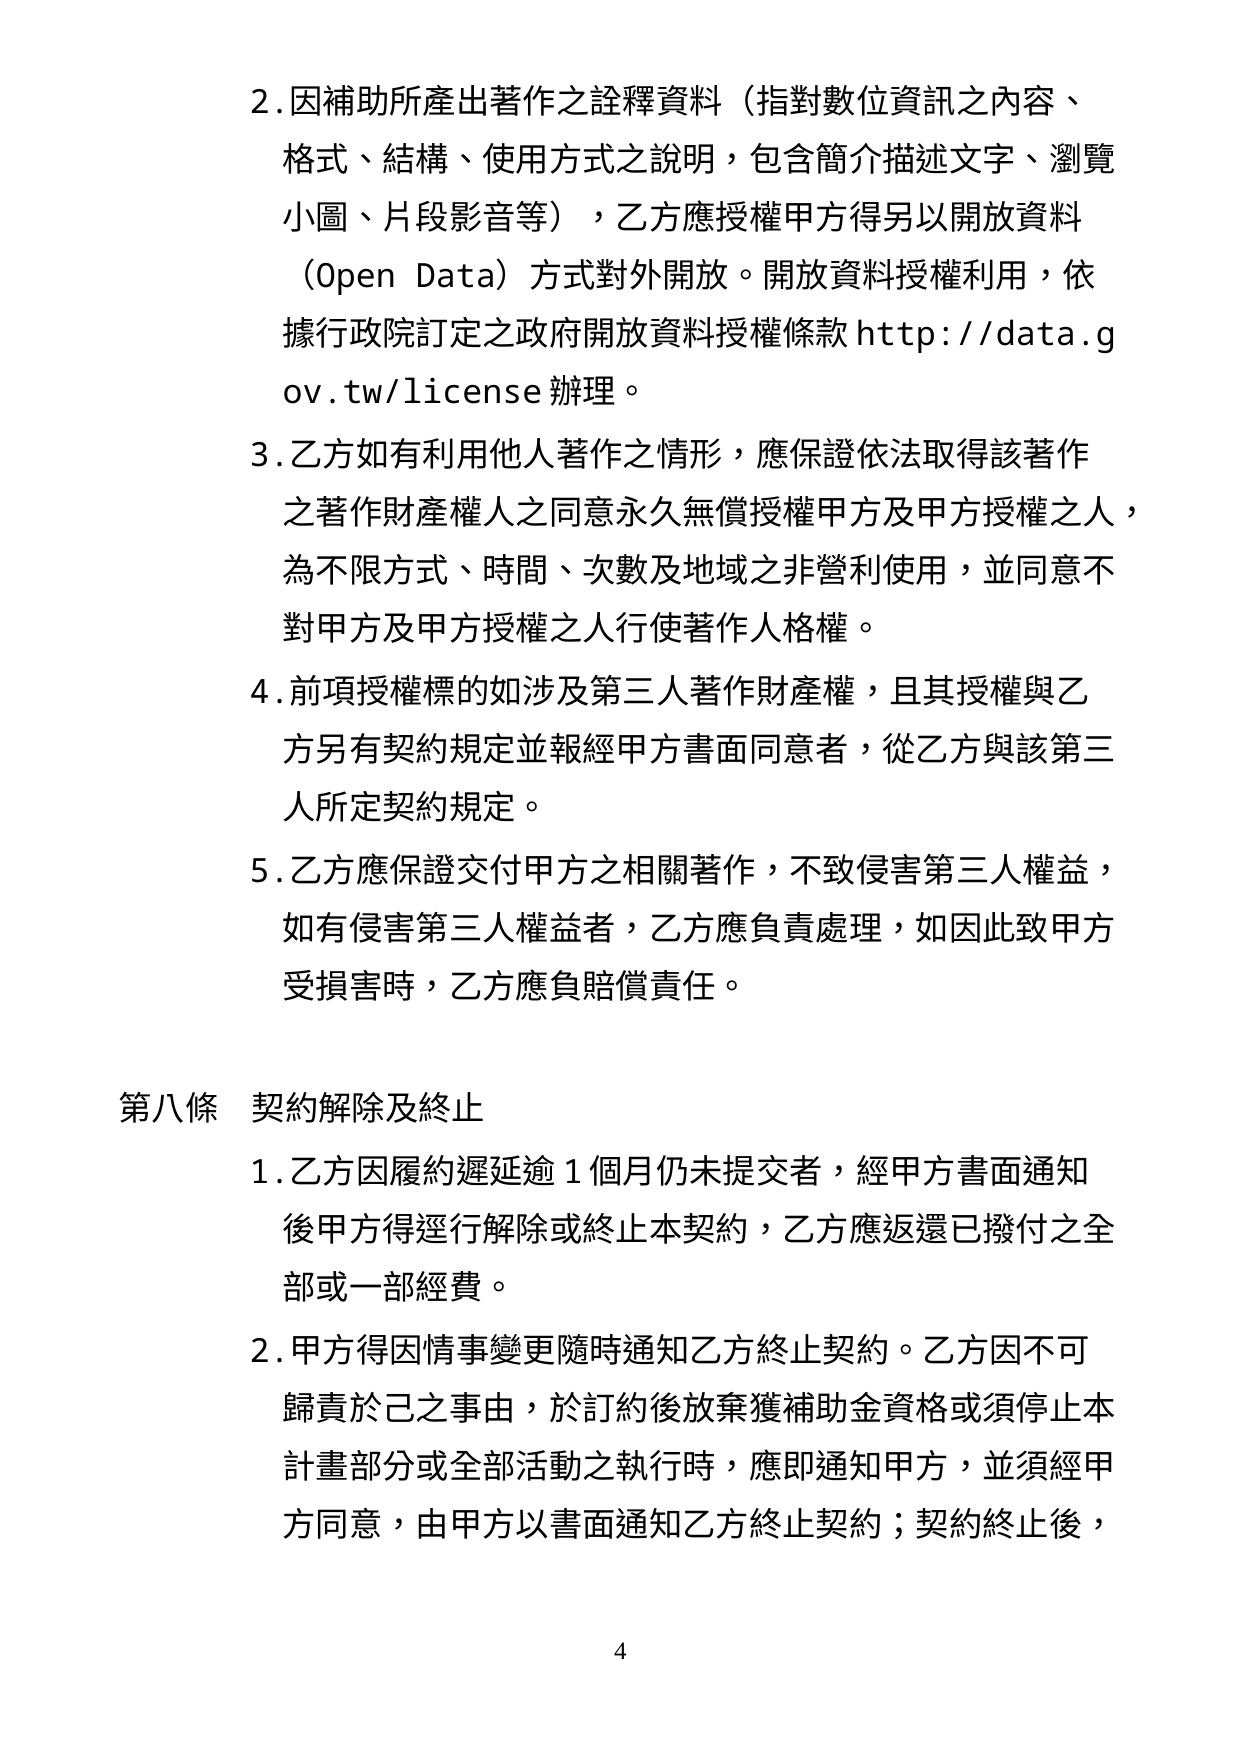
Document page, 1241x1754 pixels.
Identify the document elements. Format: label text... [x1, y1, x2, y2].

text 2.甲方得因情事變更隨時通知乙方終止契約。乙方因不可歸責於己之事由，於訂約後放棄獲補助金資格或須停止本計畫部分或全部活動之執行時，應即通知甲方，並須經甲方同意，由甲方以書面通知乙方終止契約；契約終止後， [249, 1324, 1122, 1546]
text 第八條 契約解除及終止 [118, 1082, 1122, 1130]
text 2.因補助所產出著作之詮釋資料（指對數位資訊之內容、格式、結構、使用方式之說明，包含簡介描述文字、瀏覽小圖、片段影音等），乙方應授權甲方得另以開放資料（Open Data）方式對外開放。開放資料授權利用，依據行政院訂定之政府開放資料授權條款http://data.gov.tw/license辦理。 [249, 75, 1122, 413]
text 1.乙方因履約遲延逾1個月仍未提交者，經甲方書面通知後甲方得逕行解除或終止本契約，乙方應返還已撥付之全部或一部經費。 [249, 1145, 1122, 1309]
text 5.乙方應保證交付甲方之相關著作，不致侵害第三人權益，如有侵害第三人權益者，乙方應負責處理，如因此致甲方受損害時，乙方應負賠償責任。 [249, 843, 1122, 1008]
text 4.前項授權標的如涉及第三人著作財產權，且其授權與乙方另有契約規定並報經甲方書面同意者，從乙方與該第三人所定契約規定。 [249, 665, 1122, 829]
text 3.乙方如有利用他人著作之情形，應保證依法取得該著作之著作財產權人之同意永久無償授權甲方及甲方授權之人，為不限方式、時間、次數及地域之非營利使用，並同意不對甲方及甲方授權之人行使著作人格權。 [249, 428, 1122, 650]
